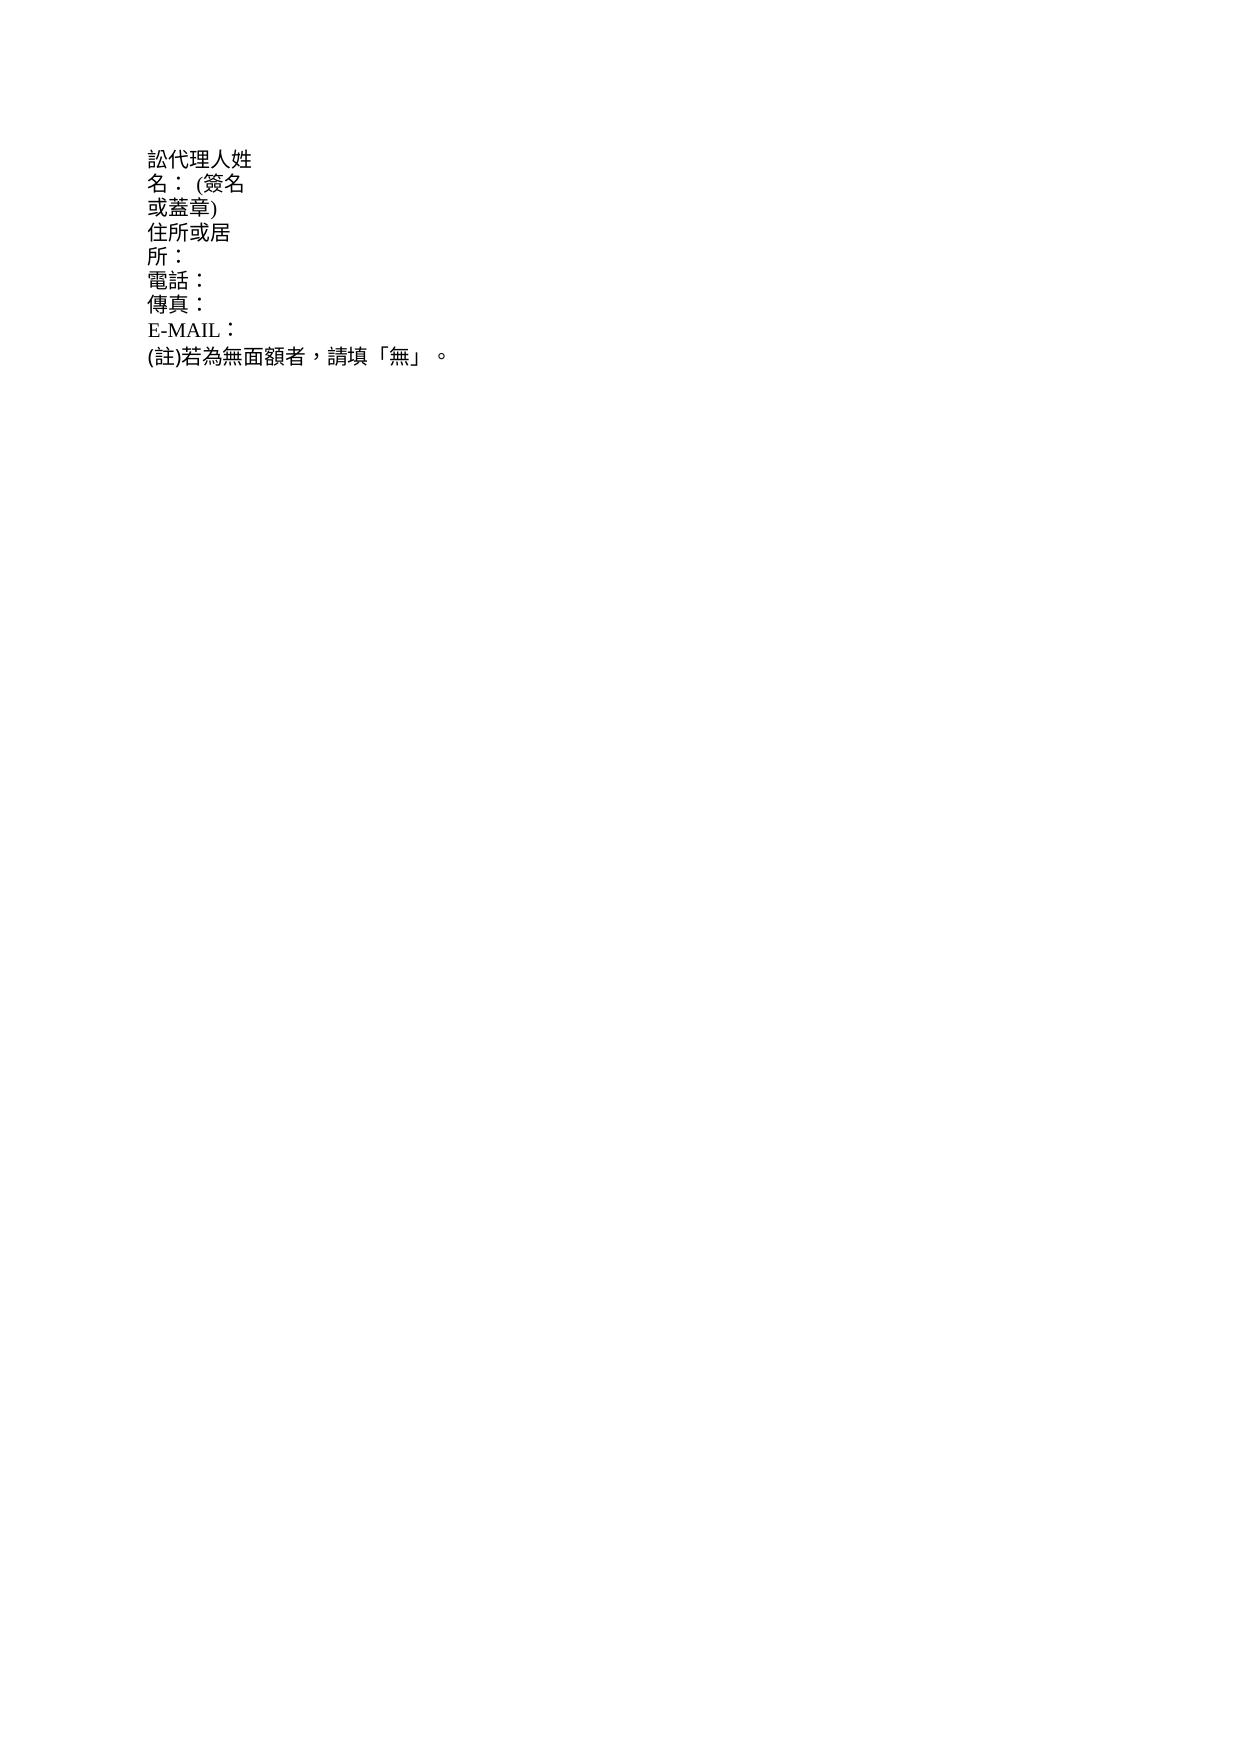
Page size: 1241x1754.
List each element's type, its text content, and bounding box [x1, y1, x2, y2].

text (註)若為無面額者，請填「無」。 [148, 342, 1092, 371]
table_cell 訟代理人姓名： (簽名或蓋章) 住所或居所： 電話： 傳真： E-MAIL： [148, 148, 256, 342]
